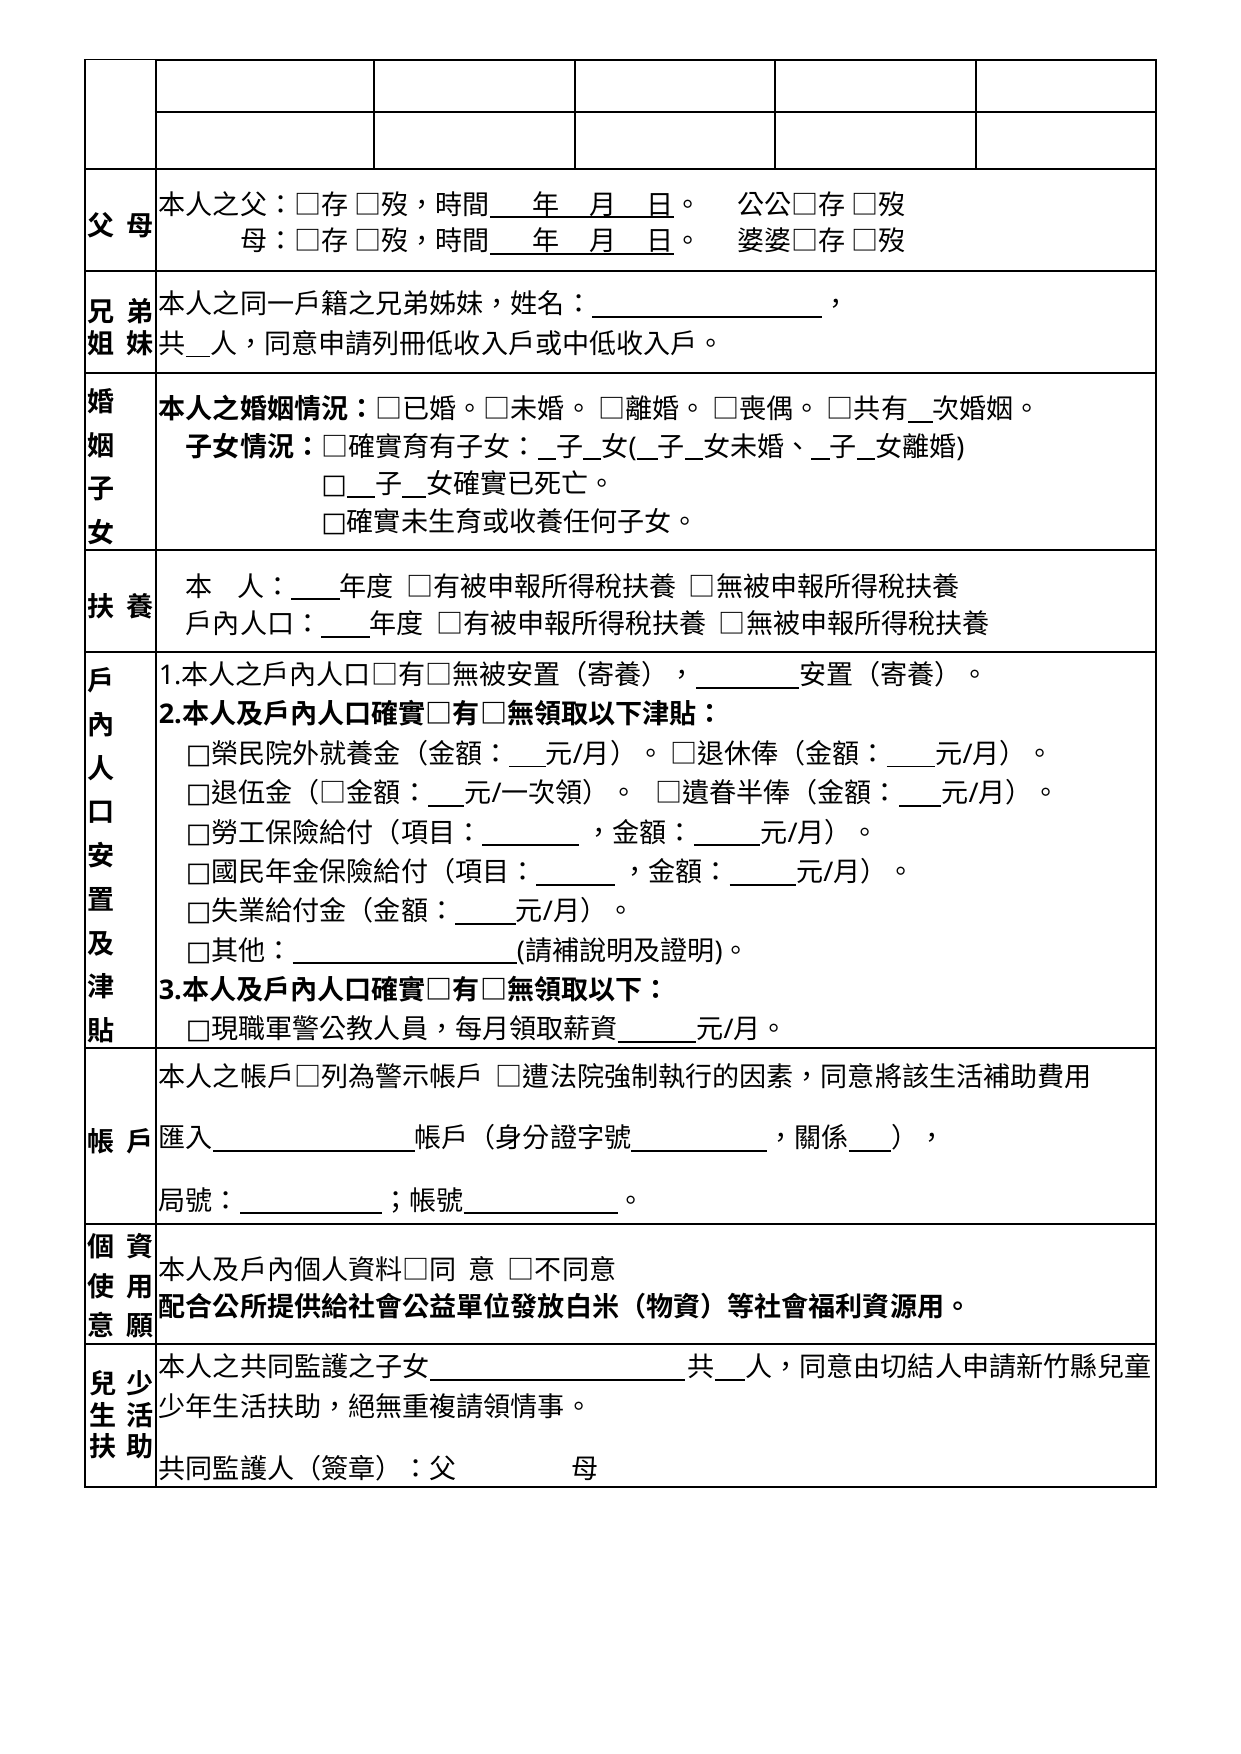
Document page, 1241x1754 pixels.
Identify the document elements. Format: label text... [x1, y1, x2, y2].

table_cell 扶養 [86, 551, 155, 651]
table_cell 本人之婚姻情況：□已婚。□未婚。 □離婚。 □喪偶。 □共有 次婚姻。 子女情況：□確實育有子女： 子 女( 子 女未婚、 子 女離婚) □ 子 女確實已死亡。 □確實未生育或收養任何子女。 [157, 374, 1155, 549]
table_cell [977, 61, 1155, 111]
table_cell [157, 61, 373, 111]
table_cell 兄弟姐妹 [86, 272, 155, 372]
table_cell [375, 61, 574, 111]
table_cell 本人之父：□存 □歿，時間 年 月 日。 公公□存 □歿 母：□存 □歿，時間 年 月 日。 婆婆□存 □歿 [157, 170, 1155, 270]
table_cell 本人之同一戶籍之兄弟姊妹，姓名： ， 共 人，同意申請列冊低收入戶或中低收入戶。 [157, 272, 1155, 372]
table_cell 婚 姻 子 女 [86, 374, 155, 549]
table_cell 戶 內 人 口 安 置 及 津 貼 [86, 653, 155, 1047]
table_cell [375, 113, 574, 168]
table_cell 本人之帳戶□列為警示帳戶 □遭法院強制執行的因素，同意將該生活補助費用 匯入 帳戶（身分證字號 ，關係 ）， 局號： ；帳號 。 [157, 1049, 1155, 1223]
table_cell [776, 61, 975, 111]
table_cell 本人及戶內個人資料□同 意 □不同意 配合公所提供給社會公益單位發放白米（物資）等社會福利資源用。 [157, 1225, 1155, 1343]
table_cell [776, 113, 975, 168]
table_cell [157, 113, 373, 168]
table_cell 本人之共同監護之子女 共 人，同意由切結人申請新竹縣兒童少年生活扶助，絕無重複請領情事。 共同監護人（簽章）：父 母 [157, 1345, 1155, 1486]
table_cell [977, 113, 1155, 168]
table_cell 帳戶 [86, 1049, 155, 1223]
table_cell [576, 113, 774, 168]
table_cell 本 人： 年度 □有被申報所得稅扶養 □無被申報所得稅扶養 戶內人口： 年度 □有被申報所得稅扶養 □無被申報所得稅扶養 [157, 551, 1155, 651]
table_cell 兒少生活扶助 [86, 1345, 155, 1486]
table_cell [576, 61, 774, 111]
table_cell 工 作 就 業 [86, 60, 155, 168]
table_cell 個資使用意願 [86, 1225, 155, 1343]
table_cell 1.本人之戶內人口□有□無被安置（寄養）， 安置（寄養）。 2.本人及戶內人口確實□有□無領取以下津貼： □榮民院外就養金（金額： 元/月）。 □退休俸（金額： 元/月）。 □退伍金（□金額： 元/一次領）。 □遺眷半俸（金額： 元/月）。 □勞工保險給付（項目： ，金額： 元/月）。 □國民年金保險給付（項目： ，金額： 元/月）。 □失業給付金（金額： 元/月）。 □其他： (請補說明及證明)。 3.本人及戶內人口確實□有□無領取以下： □現職軍警公教人員，每月領取薪資 元/月。 [157, 653, 1155, 1047]
table_cell 父母 [86, 170, 155, 270]
